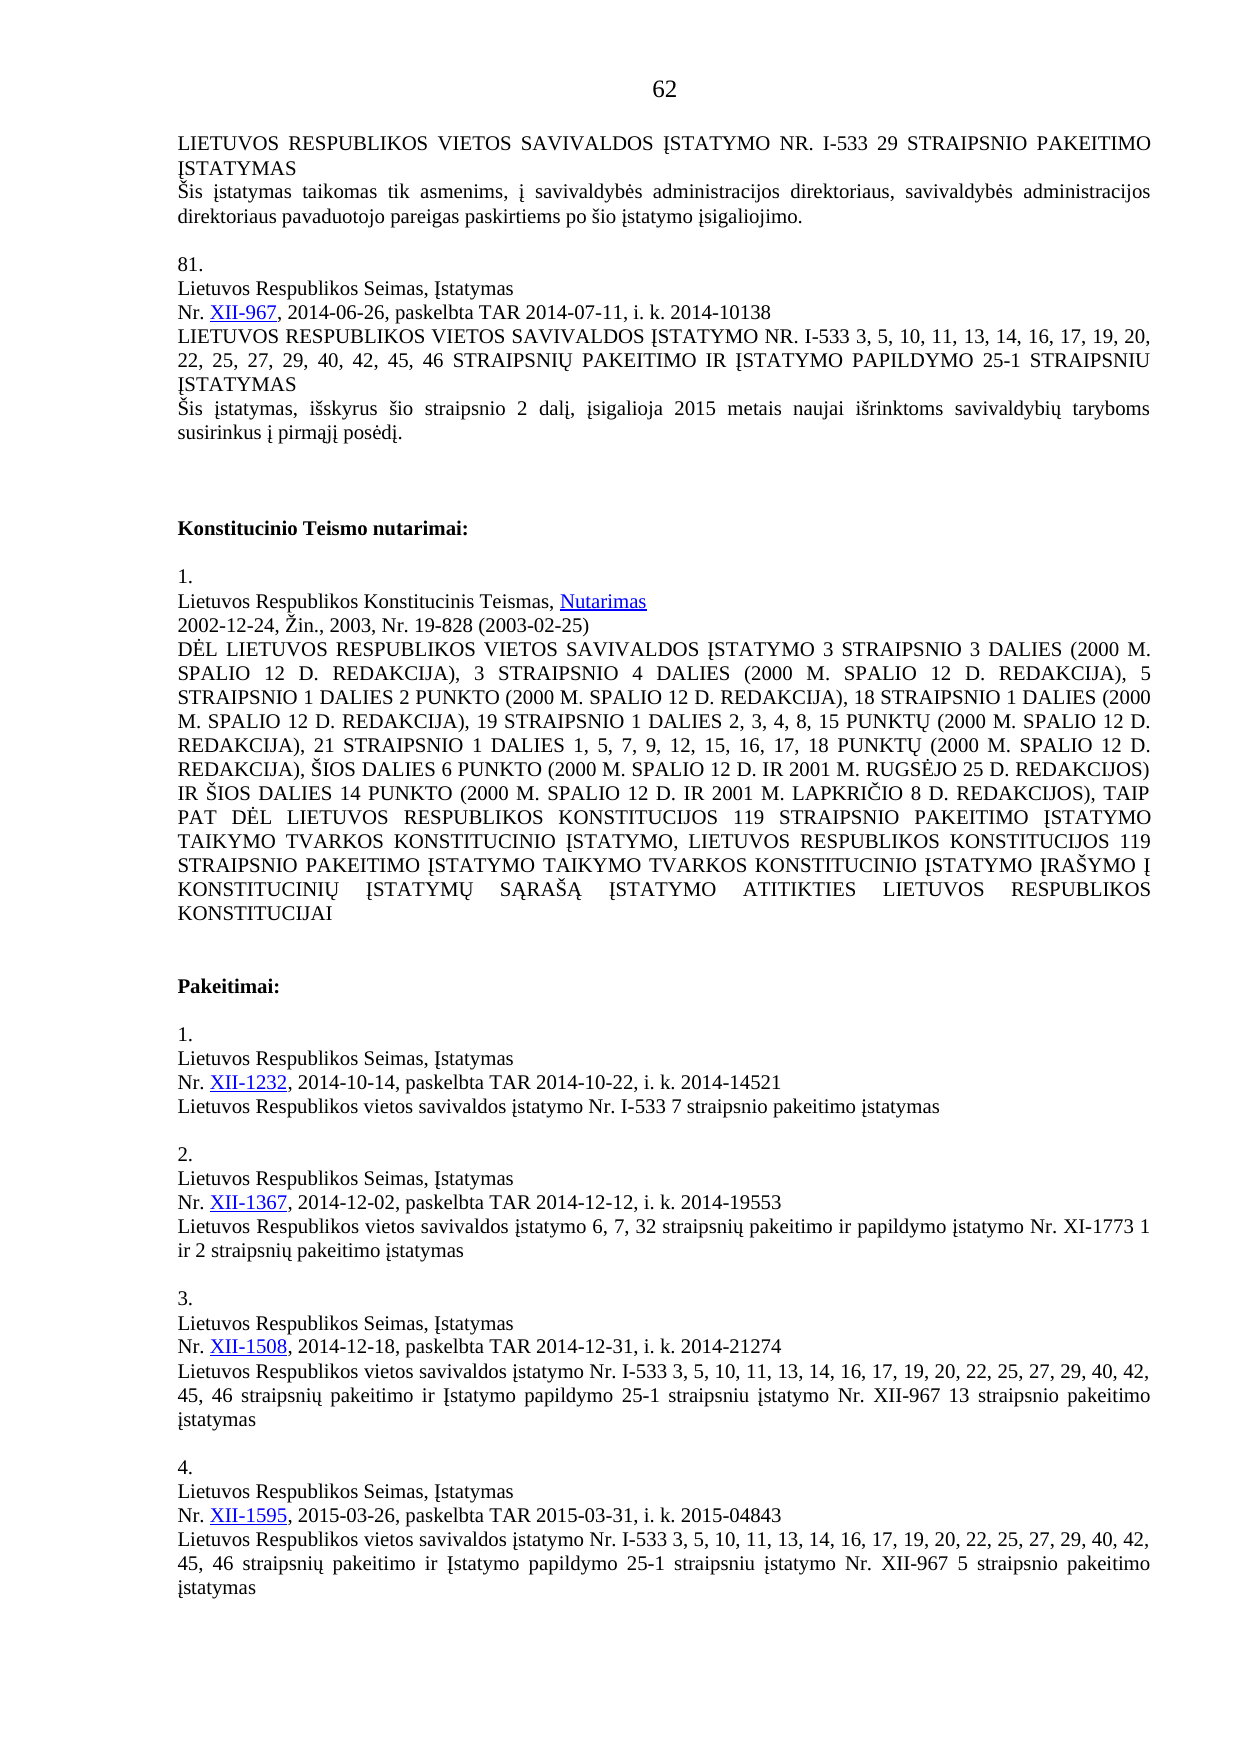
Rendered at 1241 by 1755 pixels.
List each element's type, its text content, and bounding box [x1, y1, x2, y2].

text LIETUVOS RESPUBLIKOS VIETOS SAVIVALDOS ĮSTATYMO NR. I-533 29 STRAIPSNIO PAKEITIMO ĮSTATYMAS [177, 131, 1152, 179]
text 4. [177, 1455, 1152, 1479]
text Pakeitimai: [177, 973, 1152, 998]
text LIETUVOS RESPUBLIKOS VIETOS SAVIVALDOS ĮSTATYMO NR. I-533 3, 5, 10, 11, 13, 14, 16, 17, 19, 20, 22, 25, 27, 29, 40, 42, 45, 46 STRAIPSNIŲ PAKEITIMO IR ĮSTATYMO PAPILDYMO 25-1 STRAIPSNIU ĮSTATYMAS [177, 324, 1152, 396]
text Nr. XII-1367, 2014-12-02, paskelbta TAR 2014-12-12, i. k. 2014-19553 [177, 1190, 1152, 1214]
text Nr. XII-1508, 2014-12-18, paskelbta TAR 2014-12-31, i. k. 2014-21274 [177, 1334, 1152, 1358]
text 1. [177, 1022, 1152, 1046]
text 3. [177, 1286, 1152, 1310]
text Konstitucinio Teismo nutarimai: [177, 516, 1152, 540]
text Lietuvos Respublikos Seimas, Įstatymas [177, 1046, 1152, 1070]
text Šis įstatymas taikomas tik asmenims, į savivaldybės administracijos direktoriaus, savivaldybės administracijos direktoriaus pavaduotojo pareigas paskirtiems po šio įstatymo įsigaliojimo. [177, 179, 1152, 228]
text Nr. XII-967, 2014-06-26, paskelbta TAR 2014-07-11, i. k. 2014-10138 [177, 300, 1152, 324]
text Lietuvos Respublikos vietos savivaldos įstatymo Nr. I-533 3, 5, 10, 11, 13, 14, 16, 17, 19, 20, 22, 25, 27, 29, 40, 42, 45, 46 straipsnių pakeitimo ir Įstatymo papildymo 25-1 straipsniu įstatymo Nr. XII-967 13 straipsnio pakeitimo įstatymas [177, 1358, 1152, 1431]
text Nr. XII-1595, 2015-03-26, paskelbta TAR 2015-03-31, i. k. 2015-04843 [177, 1503, 1152, 1527]
text Lietuvos Respublikos Seimas, Įstatymas [177, 1479, 1152, 1503]
text Lietuvos Respublikos Konstitucinis Teismas, Nutarimas [177, 588, 1152, 613]
text 1. [177, 564, 1152, 588]
text Lietuvos Respublikos Seimas, Įstatymas [177, 1310, 1152, 1334]
text Šis įstatymas, išskyrus šio straipsnio 2 dalį, įsigalioja 2015 metais naujai išrinktoms savivaldybių taryboms susirinkus į pirmąjį posėdį. [177, 396, 1152, 444]
text Lietuvos Respublikos vietos savivaldos įstatymo 6, 7, 32 straipsnių pakeitimo ir papildymo įstatymo Nr. XI-1773 1 ir 2 straipsnių pakeitimo įstatymas [177, 1214, 1152, 1262]
text 2. [177, 1142, 1152, 1166]
text Lietuvos Respublikos Seimas, Įstatymas [177, 276, 1152, 300]
text Nr. XII-1232, 2014-10-14, paskelbta TAR 2014-10-22, i. k. 2014-14521 [177, 1070, 1152, 1094]
text Lietuvos Respublikos vietos savivaldos įstatymo Nr. I-533 7 straipsnio pakeitimo įstatymas [177, 1094, 1152, 1118]
text 81. [177, 252, 1152, 276]
text 2002-12-24, Žin., 2003, Nr. 19-828 (2003-02-25) [177, 613, 1152, 637]
text Lietuvos Respublikos vietos savivaldos įstatymo Nr. I-533 3, 5, 10, 11, 13, 14, 16, 17, 19, 20, 22, 25, 27, 29, 40, 42, 45, 46 straipsnių pakeitimo ir Įstatymo papildymo 25-1 straipsniu įstatymo Nr. XII-967 5 straipsnio pakeitimo įstatymas [177, 1527, 1152, 1599]
text Lietuvos Respublikos Seimas, Įstatymas [177, 1166, 1152, 1190]
text DĖL LIETUVOS RESPUBLIKOS VIETOS SAVIVALDOS ĮSTATYMO 3 STRAIPSNIO 3 DALIES (2000 M. SPALIO 12 D. REDAKCIJA), 3 STRAIPSNIO 4 DALIES (2000 M. SPALIO 12 D. REDAKCIJA), 5 STRAIPSNIO 1 DALIES 2 PUNKTO (2000 M. SPALIO 12 D. REDAKCIJA), 18 STRAIPSNIO 1 DALIES (2000 M. SPALIO 12 D. REDAKCIJA), 19 STRAIPSNIO 1 DALIES 2, 3, 4, 8, 15 PUNKTŲ (2000 M. SPALIO 12 D. REDAKCIJA), 21 STRAIPSNIO 1 DALIES 1, 5, 7, 9, 12, 15, 16, 17, 18 PUNKTŲ (2000 M. SPALIO 12 D. REDAKCIJA), ŠIOS DALIES 6 PUNKTO (2000 M. SPALIO 12 D. IR 2001 M. RUGSĖJO 25 D. REDAKCIJOS) IR ŠIOS DALIES 14 PUNKTO (2000 M. SPALIO 12 D. IR 2001 M. LAPKRIČIO 8 D. REDAKCIJOS), TAIP PAT DĖL LIETUVOS RESPUBLIKOS KONSTITUCIJOS 119 STRAIPSNIO PAKEITIMO ĮSTATYMO TAIKYMO TVARKOS KONSTITUCINIO ĮSTATYMO, LIETUVOS RESPUBLIKOS KONSTITUCIJOS 119 STRAIPSNIO PAKEITIMO ĮSTATYMO TAIKYMO TVARKOS KONSTITUCINIO ĮSTATYMO ĮRAŠYMO Į KONSTITUCINIŲ ĮSTATYMŲ SĄRAŠĄ ĮSTATYMO ATITIKTIES LIETUVOS RESPUBLIKOS KONSTITUCIJAI [177, 637, 1152, 925]
